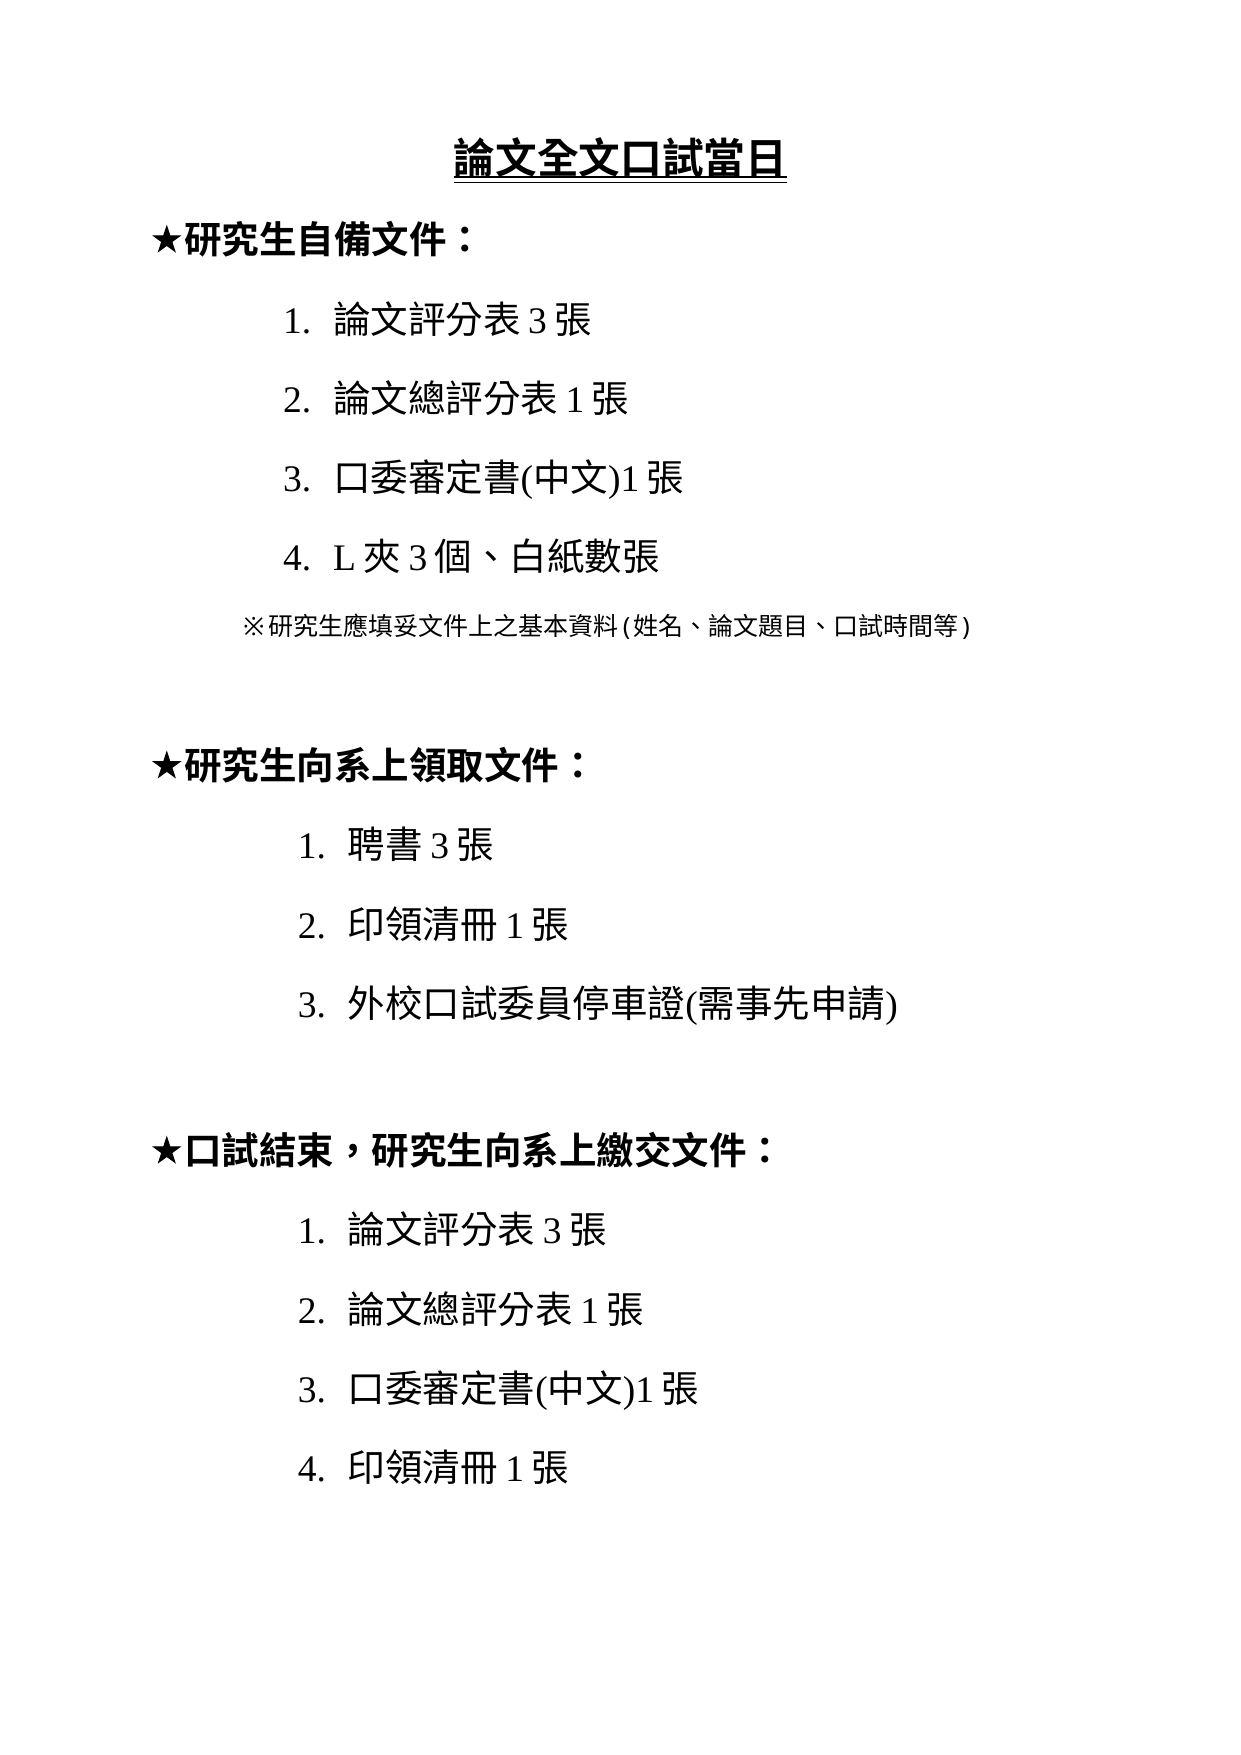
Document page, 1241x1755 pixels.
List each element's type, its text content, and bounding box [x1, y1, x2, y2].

text 口試結束，研究生向系上繳交文件： [150, 1121, 1090, 1175]
list 論文評分表3張 [283, 289, 1090, 344]
list 論文總評分表1張 [298, 1280, 1090, 1334]
list 印領清冊1張 [298, 1438, 1090, 1492]
list 論文評分表3張 [298, 1200, 1090, 1255]
list 印領清冊1張 [298, 894, 1090, 949]
text 研究生向系上領取文件： [150, 736, 1090, 790]
list 聘書3張 [298, 815, 1090, 869]
text 論文全文口試當日 [150, 125, 1090, 185]
list 論文總評分表1張 [283, 369, 1090, 423]
text ※研究生應填妥文件上之基本資料(姓名、論文題目、口試時間等) [238, 607, 1090, 643]
list 外校口試委員停車證(需事先申請) [298, 974, 1090, 1028]
list 口委審定書(中文)1張 [283, 448, 1090, 502]
list L夾3個、白紙數張 [283, 527, 1090, 582]
text 研究生自備文件： [150, 210, 1090, 264]
list 口委審定書(中文)1張 [298, 1359, 1090, 1413]
